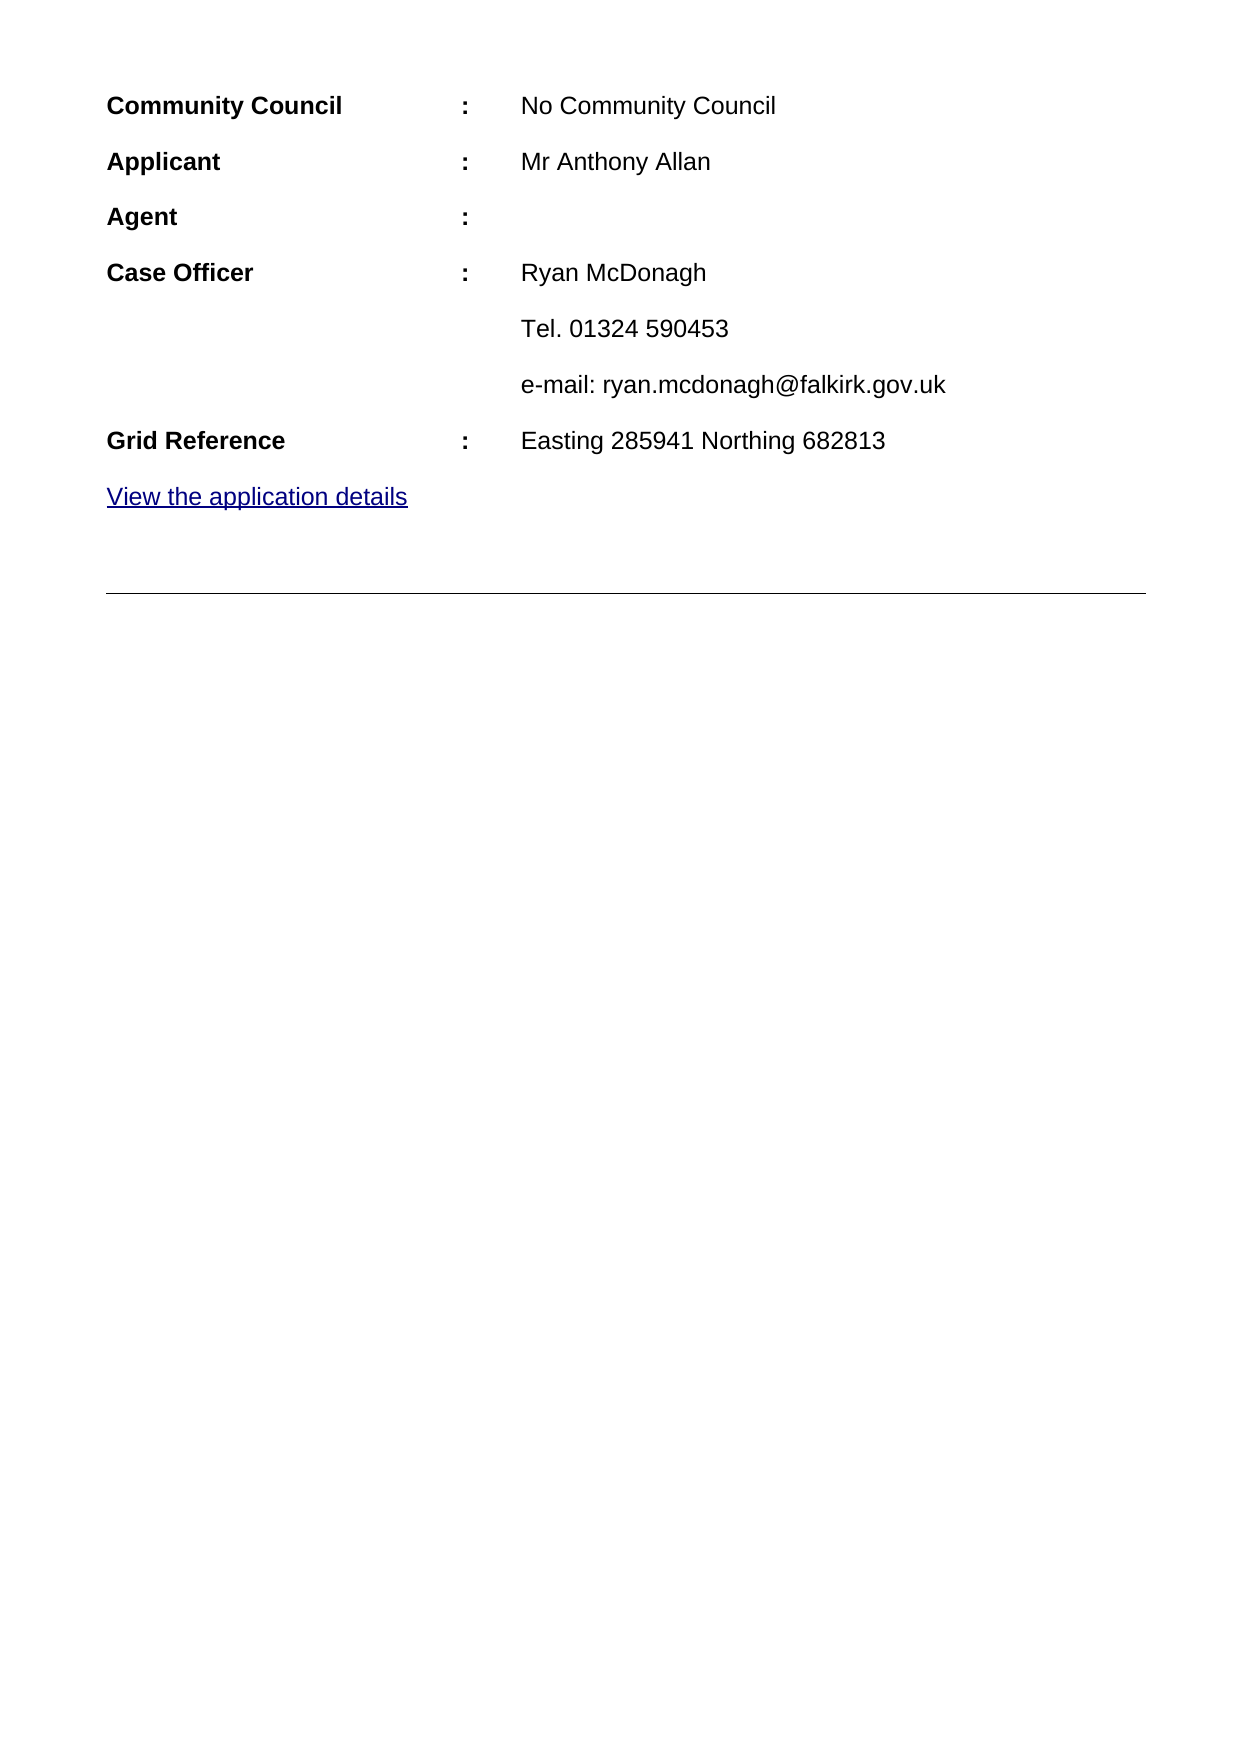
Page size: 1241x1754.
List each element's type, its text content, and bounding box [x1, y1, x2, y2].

text e-mail: ryan.mcdonagh@falkirk.gov.uk [106, 370, 1146, 398]
text Agent : [106, 202, 1146, 231]
text Applicant : Mr Anthony Allan [106, 146, 1146, 175]
text Community Council : No Community Council [106, 91, 1146, 119]
text Case Officer : Ryan McDonagh [106, 258, 1146, 287]
text View the application details [106, 481, 1146, 510]
text Tel. 01324 590453 [106, 314, 1146, 343]
text Grid Reference : Easting 285941 Northing 682813 [106, 426, 1146, 454]
